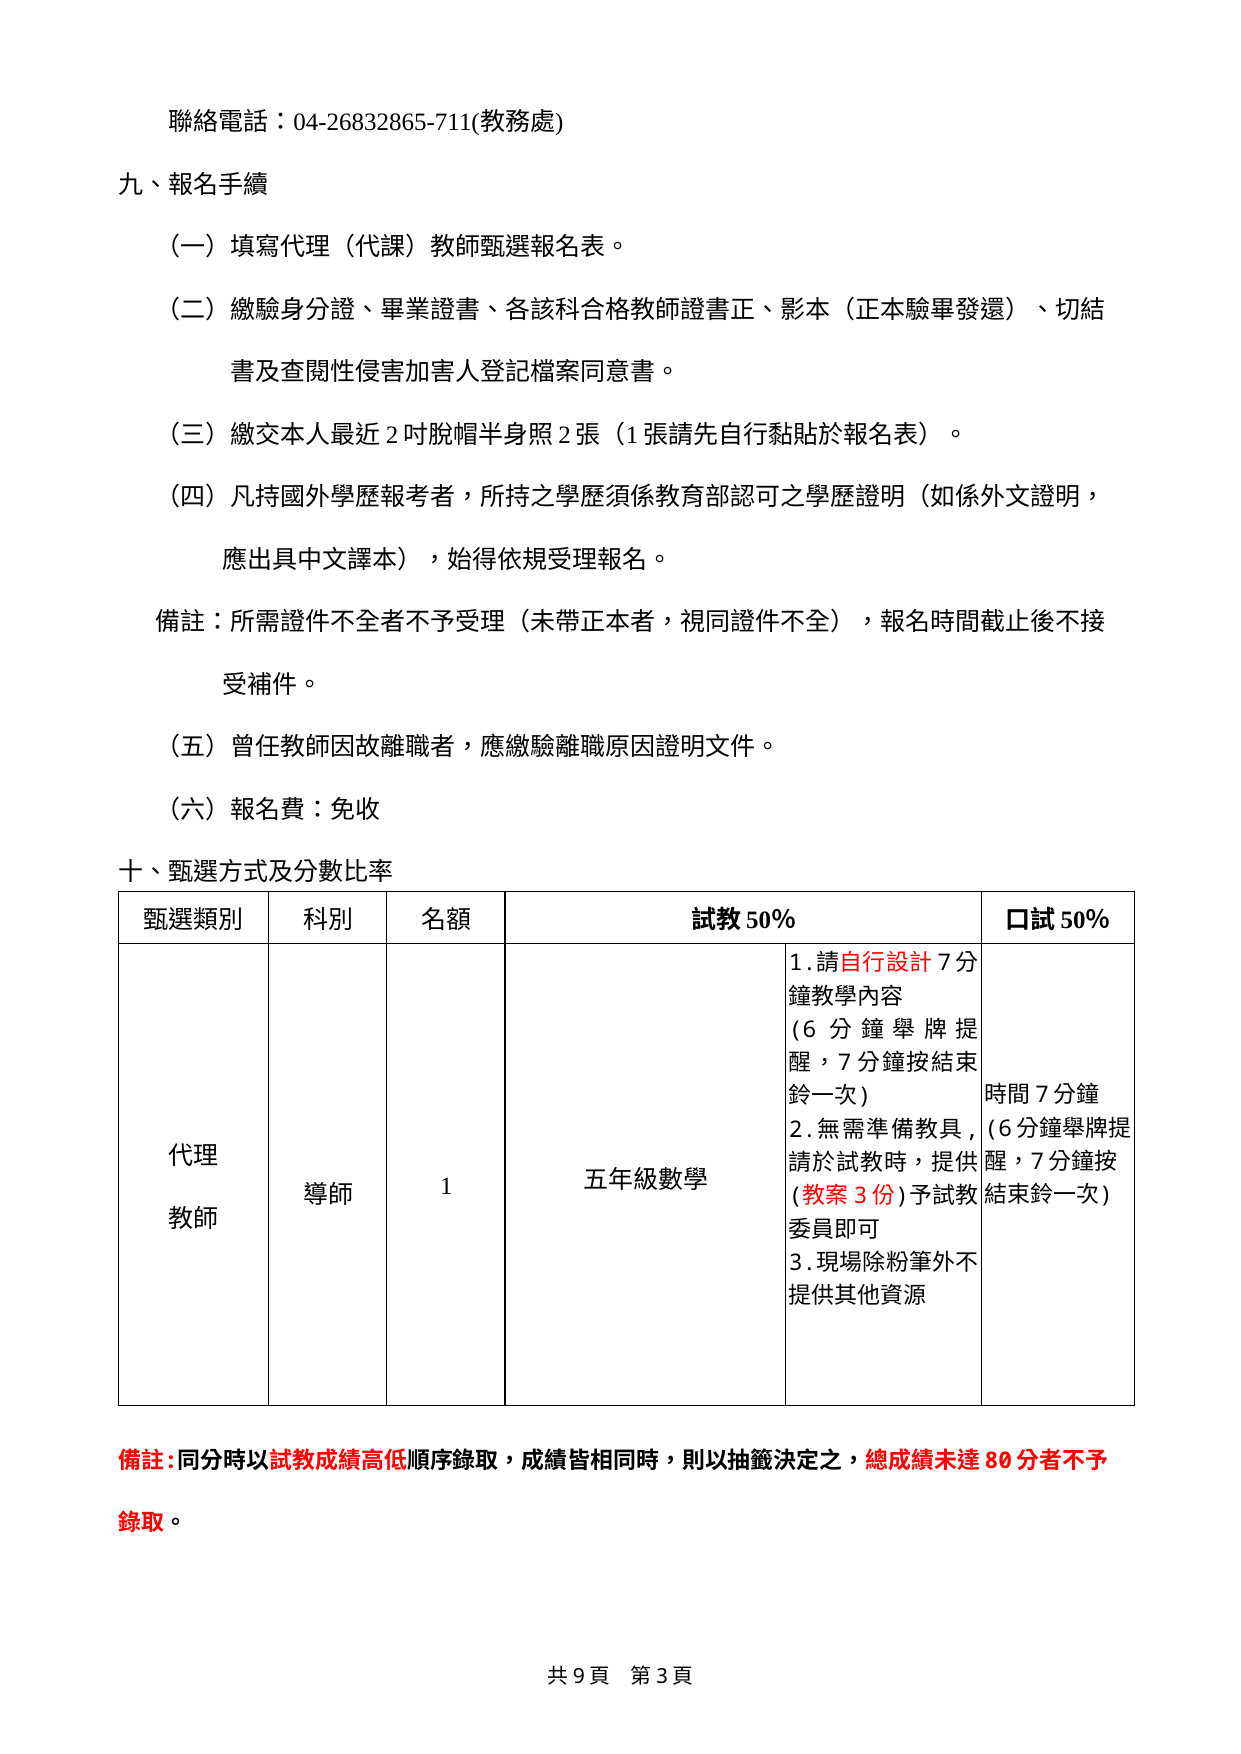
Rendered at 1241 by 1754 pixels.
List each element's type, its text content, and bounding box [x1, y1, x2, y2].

table_header 試教50％ [506, 892, 981, 943]
text （一）填寫代理（代課）教師甄選報名表。 [118, 203, 1122, 266]
table_header 甄選類別 [119, 892, 268, 943]
table_cell [269, 1210, 386, 1405]
table_cell 1.請自行設計7分鐘教學內容 (6分鐘舉牌提醒，7分鐘按結束鈴一次) 2.無需準備教具,請於試教時，提供(教案3份)予試教委員即可 3.現場除粉筆外不提供其他資源 [786, 944, 981, 1342]
text （二）繳驗身分證、畢業證書、各該科合格教師證書正、影本（正本驗畢發還）、切結書及查閱性侵害加害人登記檔案同意書。 [156, 266, 1122, 391]
table_cell [786, 1342, 981, 1405]
table_cell 代理 教師 [119, 944, 268, 1405]
text 十、甄選方式及分數比率 [118, 828, 1122, 891]
table_cell 時間7分鐘 (6分鐘舉牌提醒，7分鐘按結束鈴一次) [982, 944, 1134, 1342]
table_header 名額 [387, 892, 504, 943]
table_header 口試50％ [982, 892, 1134, 943]
table_header 科別 [269, 892, 386, 943]
text 備註:同分時以試教成績高低順序錄取，成績皆相同時，則以抽籤決定之，總成績未達80分者不予錄取。 [118, 1417, 1122, 1542]
table_cell 1 [387, 944, 504, 1405]
text （六）報名費：免收 [156, 766, 1122, 828]
text （三）繳交本人最近2吋脫帽半身照2張（1張請先自行黏貼於報名表）。 [156, 391, 1122, 453]
text 聯絡電話：04-26832865-711(教務處) [168, 78, 1122, 141]
table_cell 導師 [269, 944, 386, 1210]
text 九、報名手續 [118, 141, 1122, 203]
text （四）凡持國外學歷報考者，所持之學歷須係教育部認可之學歷證明（如係外文證明，應出具中文譯本），始得依規受理報名。 [156, 453, 1122, 578]
text 備註：所需證件不全者不予受理（未帶正本者，視同證件不全），報名時間截止後不接受補件。 [156, 578, 1122, 703]
table_cell [506, 1210, 785, 1405]
table_cell 五年級數學 [506, 944, 785, 1210]
table_cell [982, 1342, 1134, 1405]
text （五）曾任教師因故離職者，應繳驗離職原因證明文件。 [156, 703, 1122, 766]
